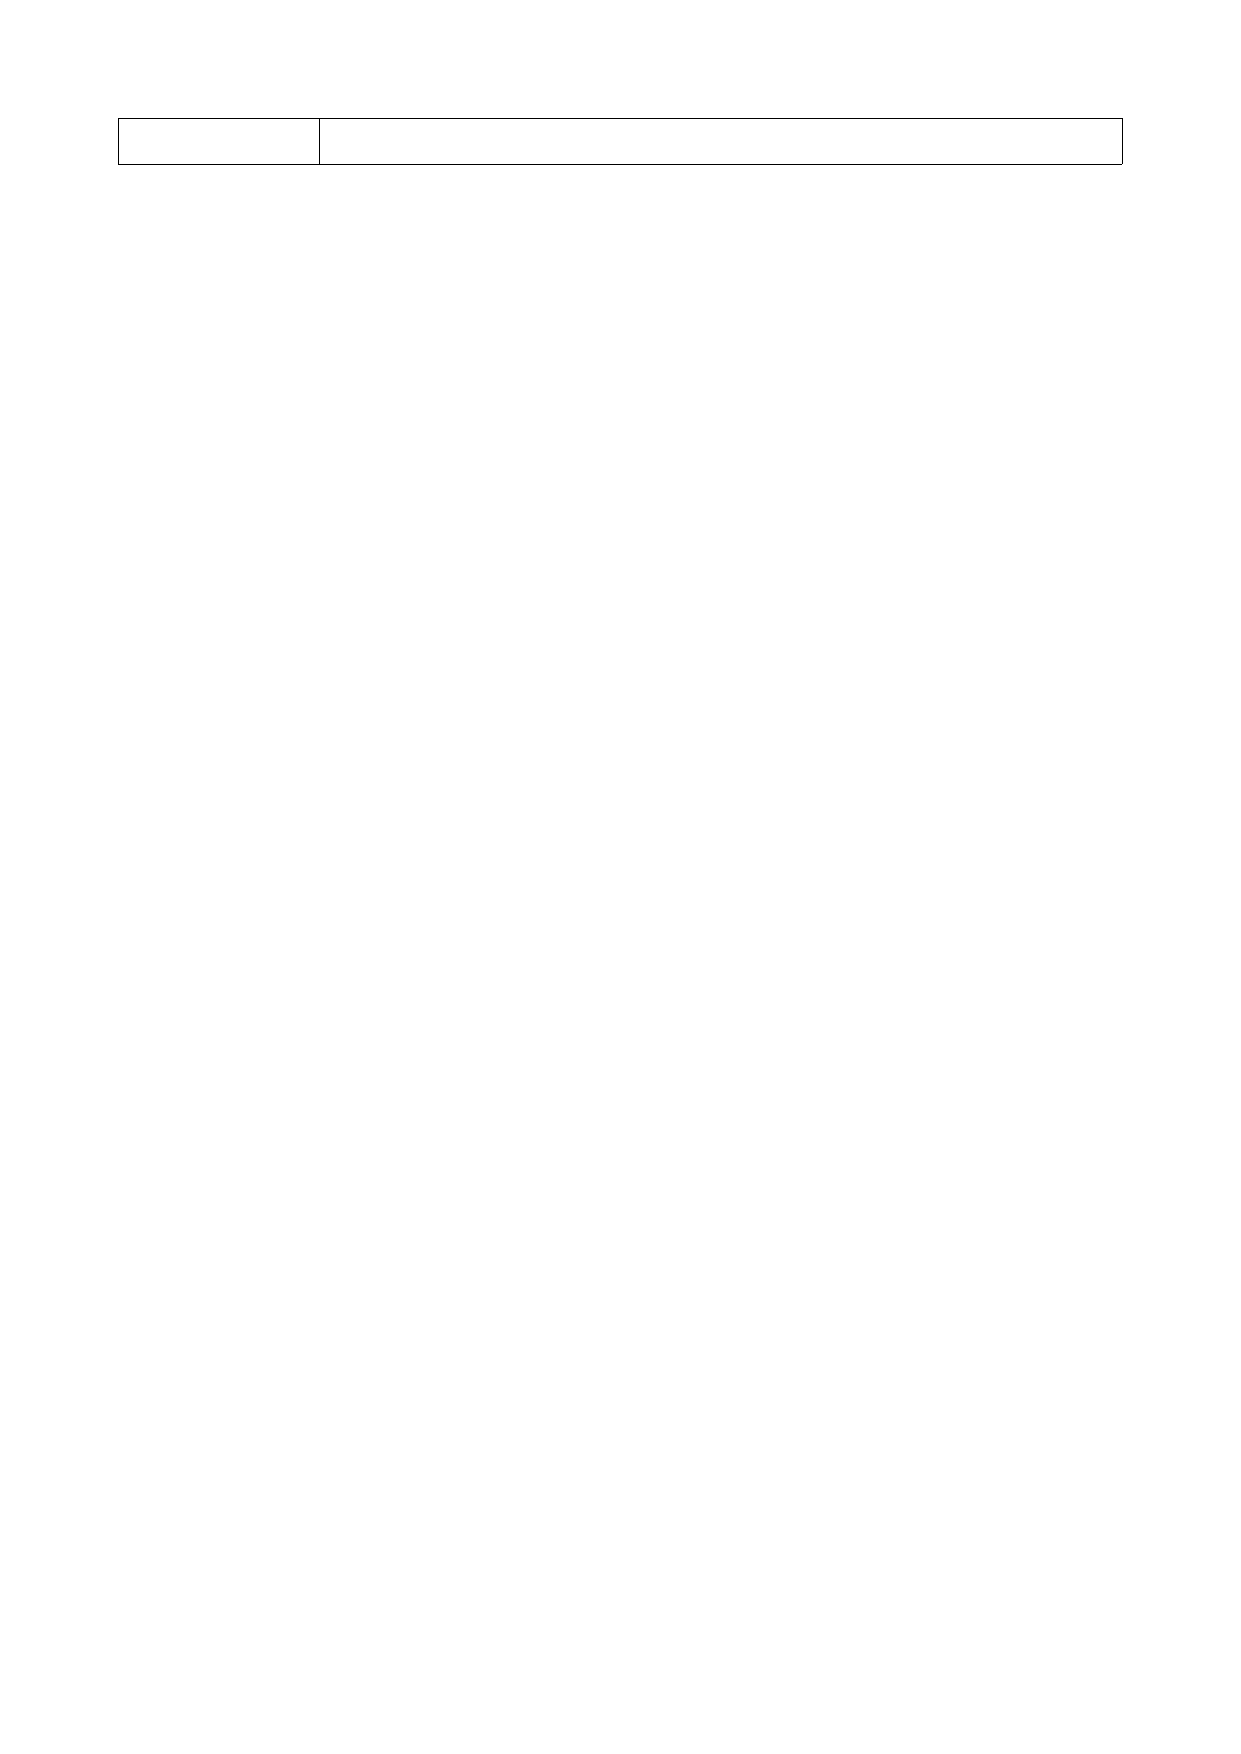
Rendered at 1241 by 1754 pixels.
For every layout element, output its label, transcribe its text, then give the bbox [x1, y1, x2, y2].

table_cell ○ [119, 119, 319, 164]
table_cell 非強制應執行專案驗證之項目。 申請人得以下列資料代替驗證機構專案驗證文件及其佐證資料： 申請人或其承攬商出具之查驗報告、查驗程序、證書、評估報告或相關文件。 [320, 119, 1122, 164]
